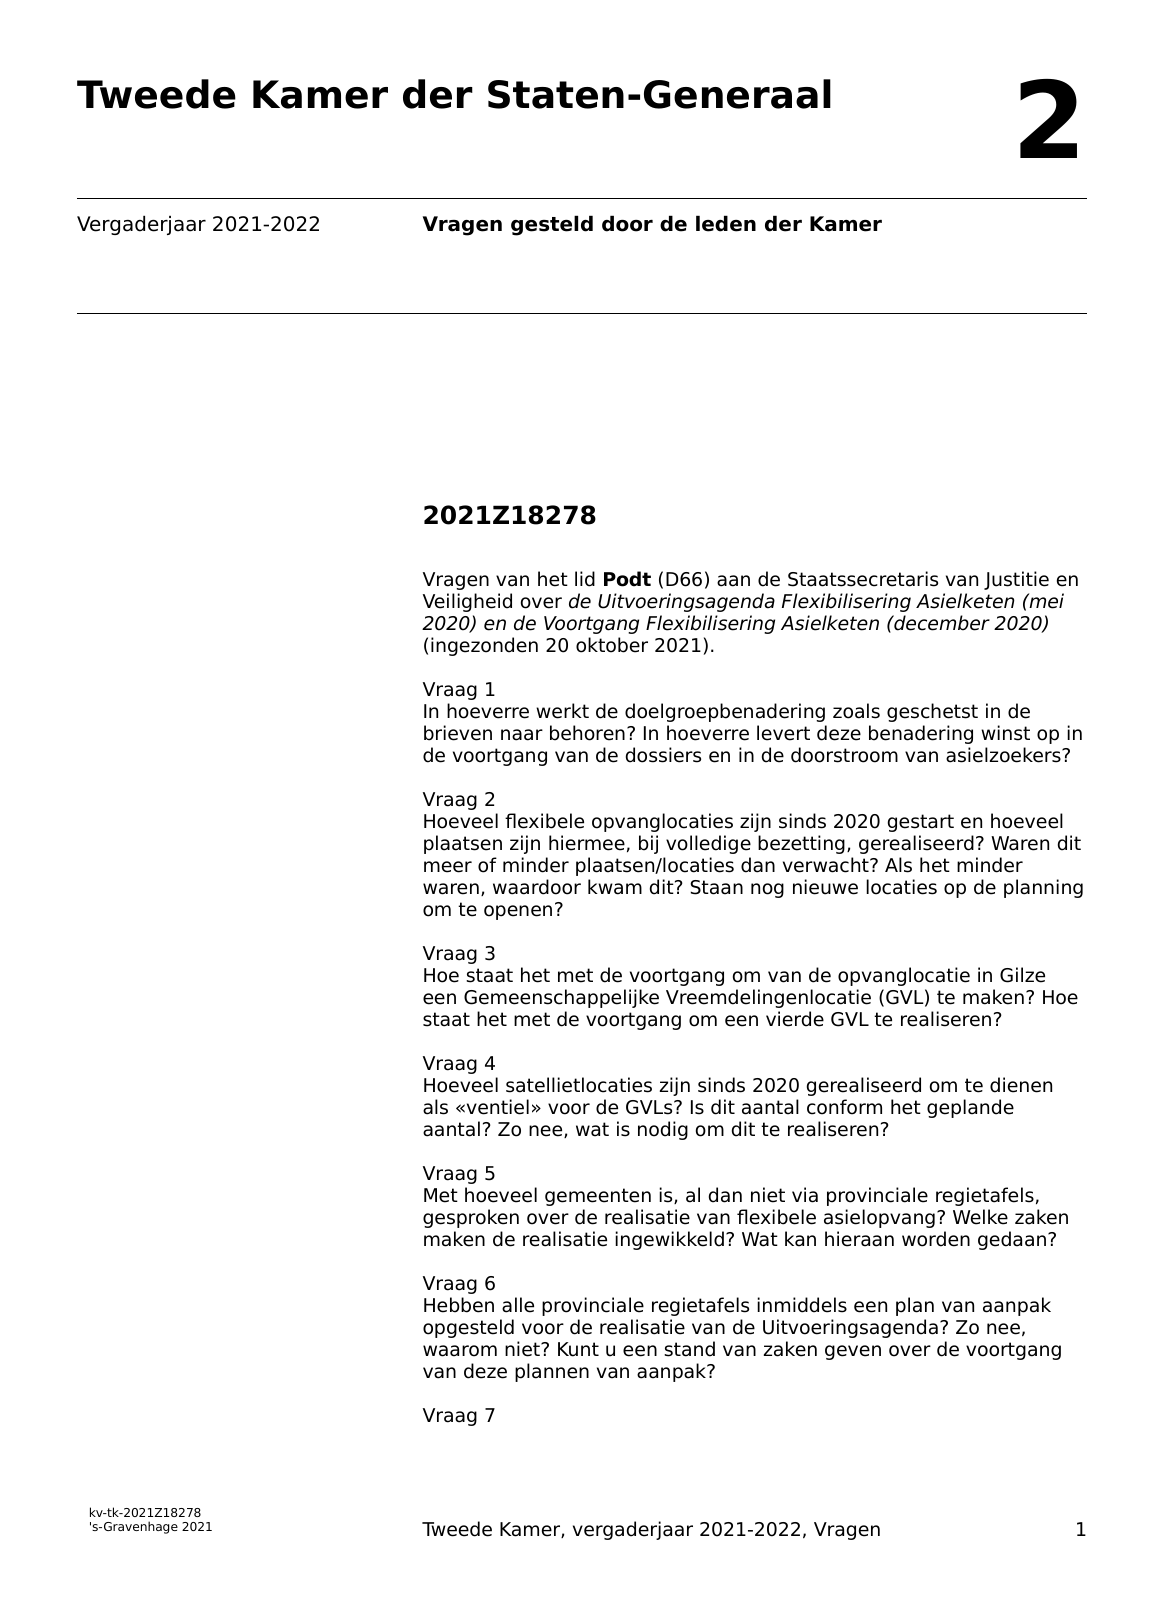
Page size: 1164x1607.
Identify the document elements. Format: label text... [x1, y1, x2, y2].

text 's-Gravenhage 2021 [88, 1520, 323, 1534]
text Hoeveel satellietlocaties zijn sinds 2020 gerealiseerd om te dienen als «ventiel» voor de GVLs? Is dit aantal conform het geplande aantal? Zo nee, wat is nodig om dit te realiseren? [422, 1075, 1087, 1141]
text Vragen van het lid Podt (D66) aan de Staatssecretaris van Justitie en Veiligheid over de Uitvoeringsagenda Flexibilisering Asielketen (mei 2020) en de Voortgang Flexibilisering Asielketen (december 2020) (ingezonden 20 oktober 2021). [422, 569, 1087, 657]
text Vraag 3 [422, 943, 1087, 965]
text kv-tk-2021Z18278 [88, 1506, 323, 1520]
text Vraag 2 [422, 789, 1087, 811]
text Hoe staat het met de voortgang om van de opvanglocatie in Gilze een Gemeenschappelijke Vreemdelingenlocatie (GVL) te maken? Hoe staat het met de voortgang om een vierde GVL te realiseren? [422, 965, 1087, 1031]
text Vraag 1 [422, 679, 1087, 701]
text Hebben alle provinciale regietafels inmiddels een plan van aanpak opgesteld voor de realisatie van de Uitvoeringsagenda? Zo nee, waarom niet? Kunt u een stand van zaken geven over de voortgang van deze plannen van aanpak? [422, 1295, 1087, 1383]
table_cell Vragen gesteld door de leden der Kamer [422, 199, 1087, 313]
table_cell Vergaderjaar 2021-2022 [77, 199, 422, 313]
text Vraag 5 [422, 1163, 1087, 1185]
text 2021Z18278 [422, 501, 1087, 531]
text Met hoeveel gemeenten is, al dan niet via provinciale regietafels, gesproken over de realisatie van flexibele asielopvang? Welke zaken maken de realisatie ingewikkeld? Wat kan hieraan worden gedaan? [422, 1185, 1087, 1251]
text Vraag 6 [422, 1273, 1087, 1295]
text Vraag 4 [422, 1053, 1087, 1075]
table_header 2 [886, 59, 1087, 198]
text In hoeverre werkt de doelgroepbenadering zoals geschetst in de brieven naar behoren? In hoeverre levert deze benadering winst op in de voortgang van de dossiers en in de doorstroom van asielzoekers? [422, 701, 1087, 767]
table_header Tweede Kamer der Staten-Generaal [77, 59, 886, 198]
text Vraag 7 [422, 1405, 1087, 1427]
text Hoeveel flexibele opvanglocaties zijn sinds 2020 gestart en hoeveel plaatsen zijn hiermee, bij volledige bezetting, gerealiseerd? Waren dit meer of minder plaatsen/locaties dan verwacht? Als het minder waren, waardoor kwam dit? Staan nog nieuwe locaties op de planning om te openen? [422, 811, 1087, 921]
